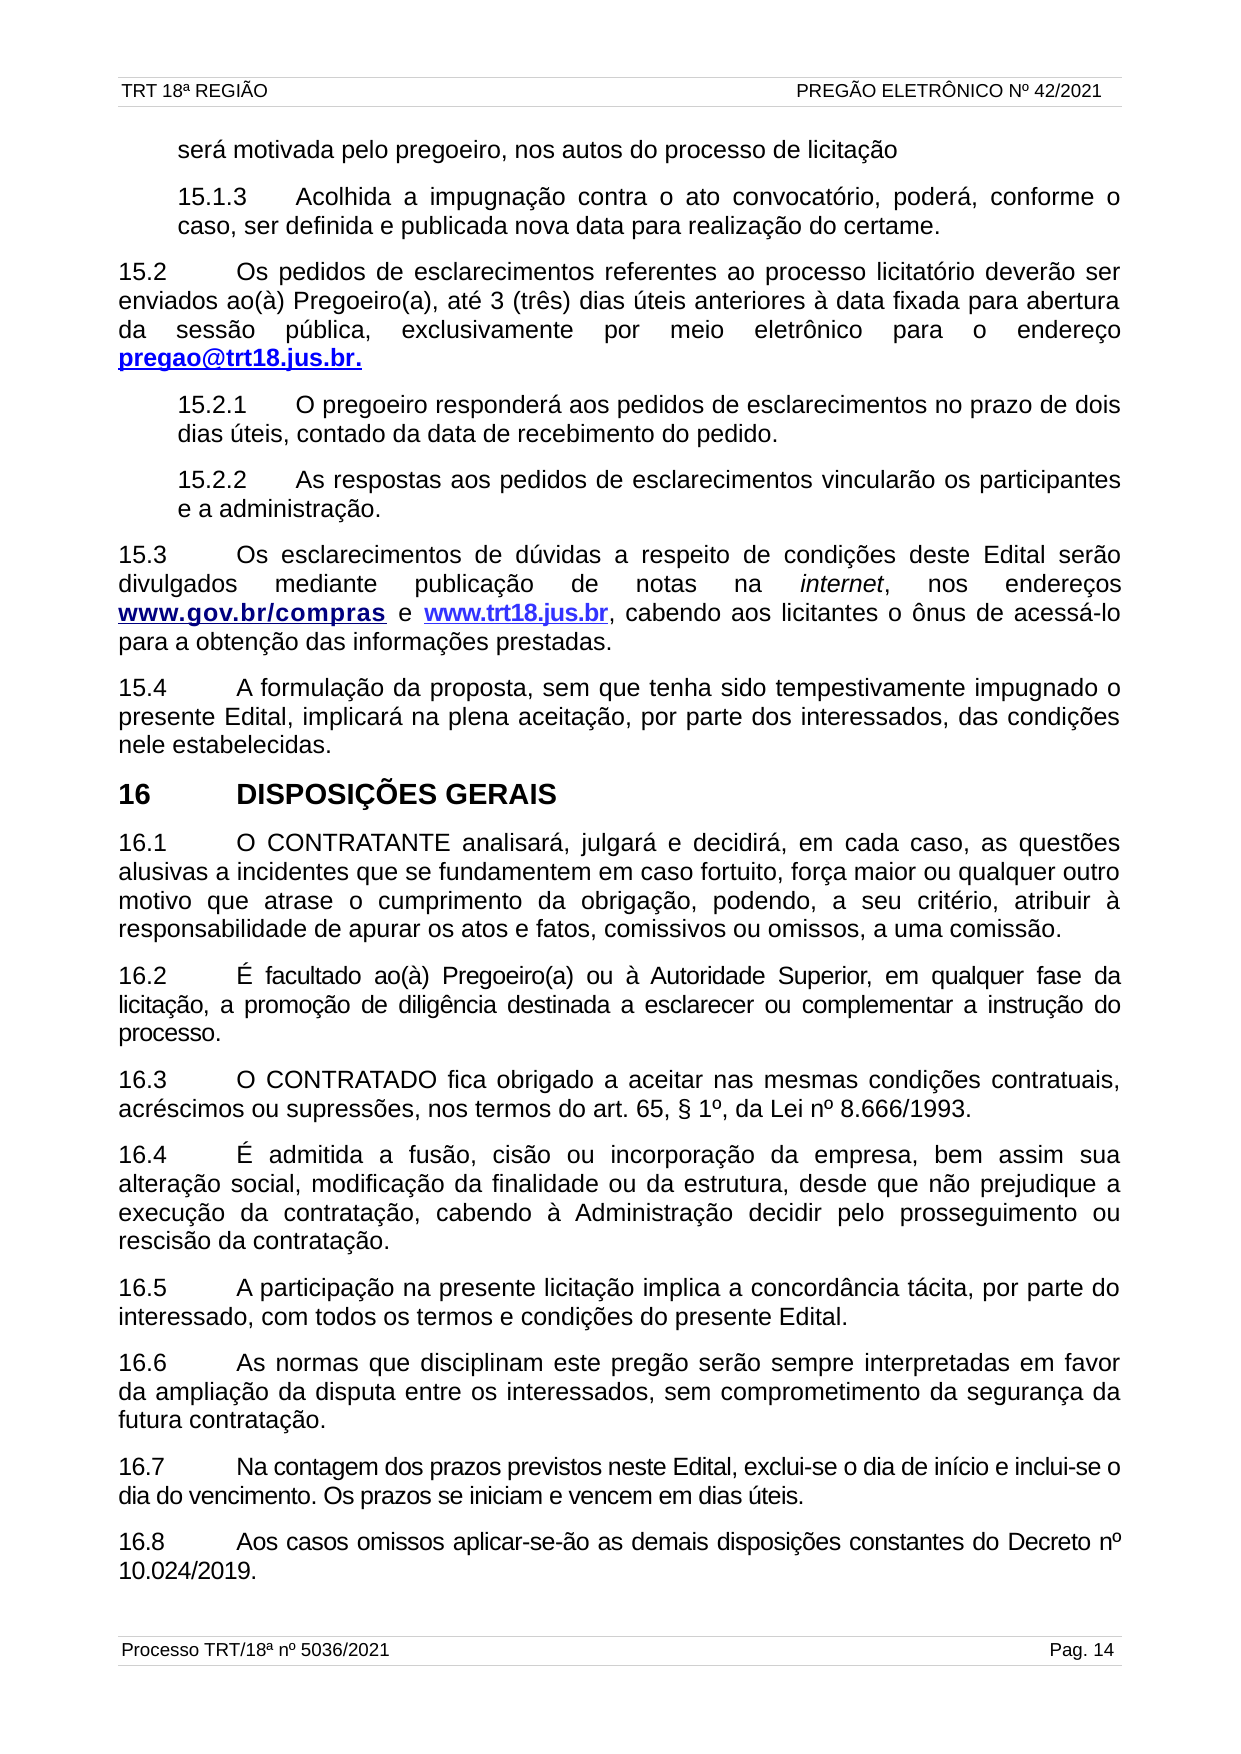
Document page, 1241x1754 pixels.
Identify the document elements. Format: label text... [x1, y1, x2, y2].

text 16.3 O CONTRATADO fica obrigado a aceitar nas mesmas condições contratuais, acréscimos ou supressões, nos termos do art. 65, § 1º, da Lei nº 8.666/1993. [118, 1065, 1122, 1122]
text 15.2.2 As respostas aos pedidos de esclarecimentos vincularão os participantes e a administração. [177, 465, 1122, 523]
text 16.5 A participação na presente licitação implica a concordância tácita, por parte do interessado, com todos os termos e condições do presente Edital. [118, 1273, 1122, 1330]
text 15.3 Os esclarecimentos de dúvidas a respeito de condições deste Edital serão divulgados mediante publicação de notas na internet, nos endereços www.gov.br/compras e www.trt18.jus.br, cabendo aos licitantes o ônus de acessá-lo para a obtenção das informações prestadas. [118, 540, 1122, 655]
text 15.2 Os pedidos de esclarecimentos referentes ao processo licitatório deverão ser enviados ao(à) Pregoeiro(a), até 3 (três) dias úteis anteriores à data fixada para abertura da sessão pública, exclusivamente por meio eletrônico para o endereço pregao@trt18.jus.br. [118, 257, 1122, 372]
text 16 DISPOSIÇÕES GERAIS [118, 777, 1122, 811]
text 15.2.1 O pregoeiro responderá aos pedidos de esclarecimentos no prazo de dois dias úteis, contado da data de recebimento do pedido. [177, 390, 1122, 447]
text 16.4 É admitida a fusão, cisão ou incorporação da empresa, bem assim sua alteração social, modificação da finalidade ou da estrutura, desde que não prejudique a execução da contratação, cabendo à Administração decidir pelo prosseguimento ou rescisão da contratação. [118, 1140, 1122, 1255]
text 15.1.3 Acolhida a impugnação contra o ato convocatório, poderá, conforme o caso, ser definida e publicada nova data para realização do certame. [177, 182, 1122, 239]
text será motivada pelo pregoeiro, nos autos do processo de licitação [177, 136, 1122, 164]
text 16.2 É facultado ao(à) Pregoeiro(a) ou à Autoridade Superior, em qualquer fase da licitação, a promoção de diligência destinada a esclarecer ou complementar a instrução do processo. [118, 961, 1122, 1047]
text 16.7 Na contagem dos prazos previstos neste Edital, exclui-se o dia de início e inclui-se o dia do vencimento. Os prazos se iniciam e vencem em dias úteis. [118, 1452, 1122, 1509]
text 16.8 Aos casos omissos aplicar-se-ão as demais disposições constantes do Decreto nº 10.024/2019. [118, 1527, 1122, 1585]
text 16.6 As normas que disciplinam este pregão serão sempre interpretadas em favor da ampliação da disputa entre os interessados, sem comprometimento da segurança da futura contratação. [118, 1348, 1122, 1434]
text 16.1 O CONTRATANTE analisará, julgará e decidirá, em cada caso, as questões alusivas a incidentes que se fundamentem em caso fortuito, força maior ou qualquer outro motivo que atrase o cumprimento da obrigação, podendo, a seu critério, atribuir à responsabilidade de apurar os atos e fatos, comissivos ou omissos, a uma comissão. [118, 828, 1122, 943]
text 15.4 A formulação da proposta, sem que tenha sido tempestivamente impugnado o presente Edital, implicará na plena aceitação, por parte dos interessados, das condições nele estabelecidas. [118, 673, 1122, 759]
